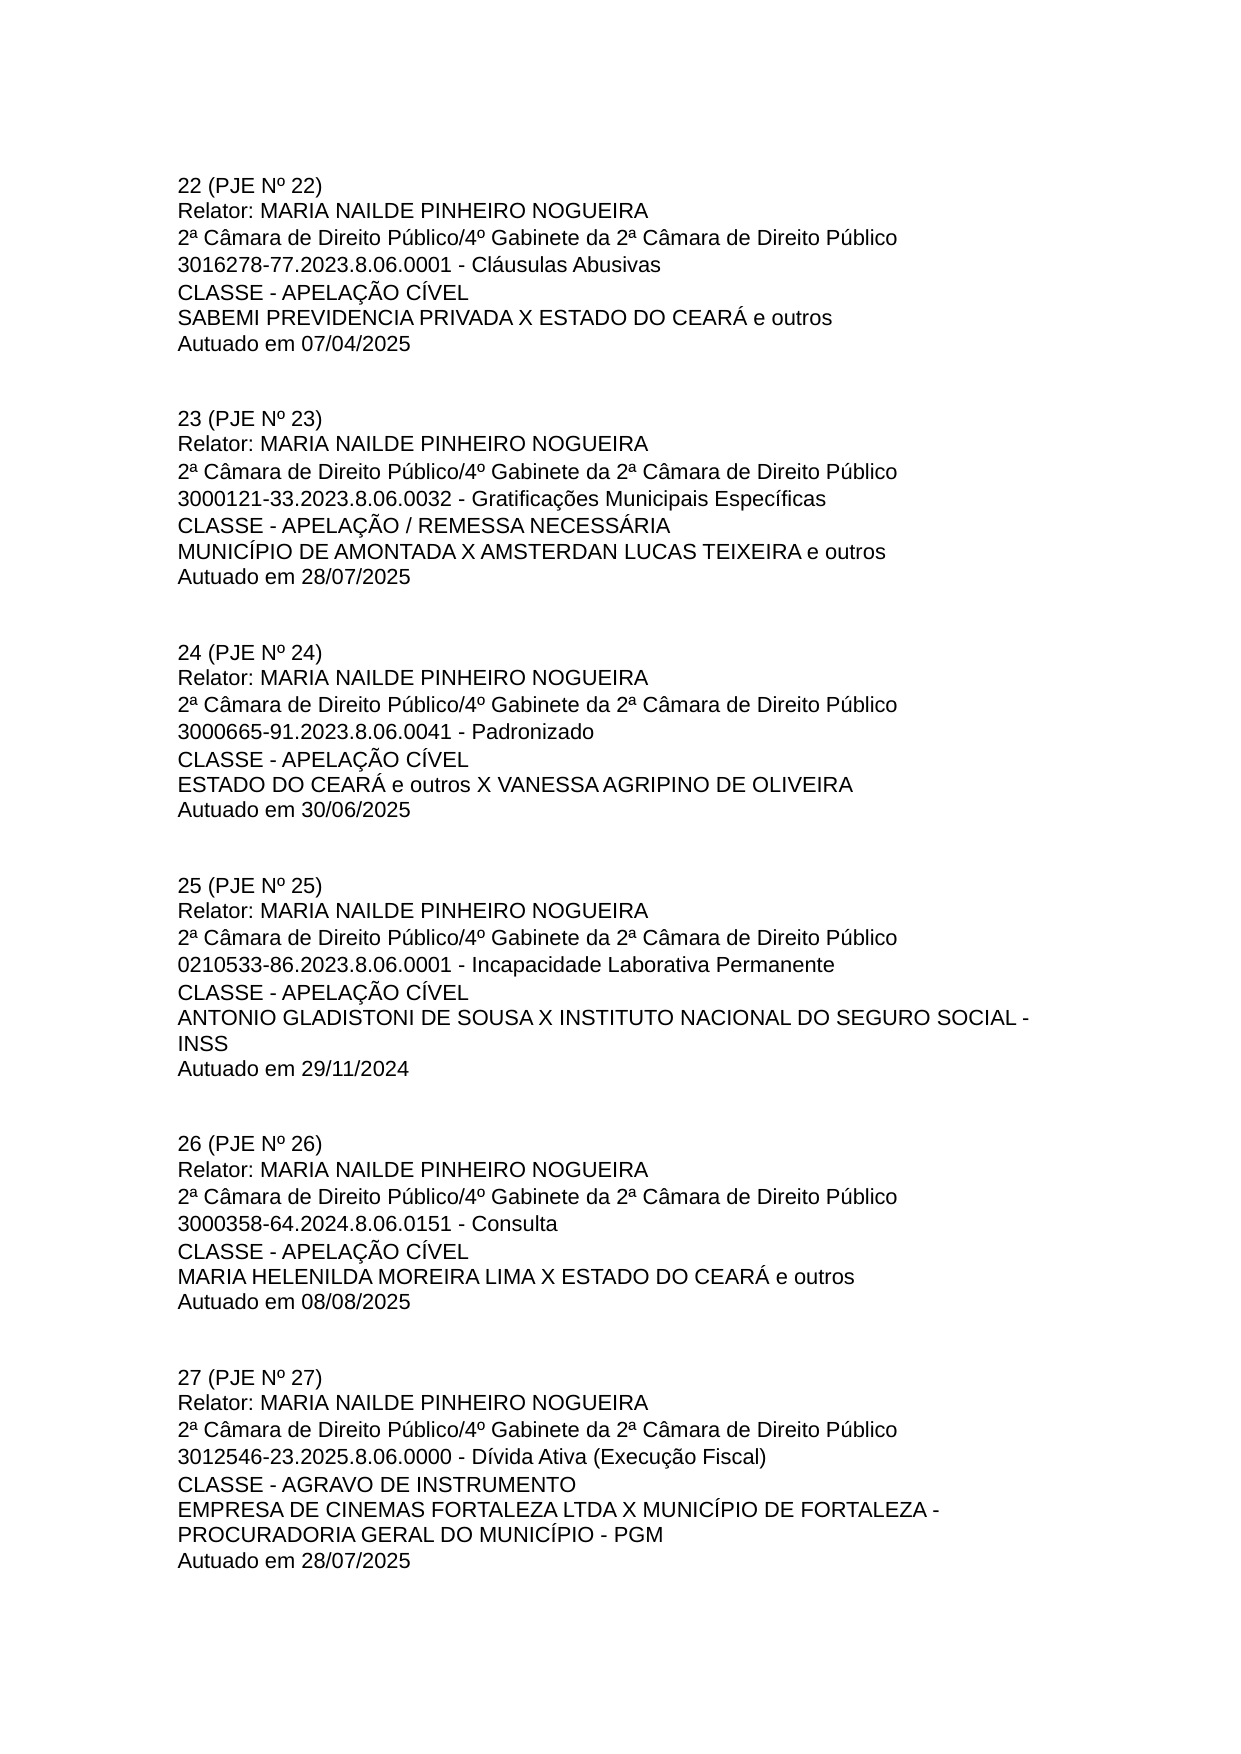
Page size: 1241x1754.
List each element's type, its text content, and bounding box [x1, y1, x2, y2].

text Relator: MARIA NAILDE PINHEIRO NOGUEIRA [177, 665, 1063, 690]
text 2ª Câmara de Direito Público/4º Gabinete da 2ª Câmara de Direito Público [177, 1417, 1063, 1442]
text 2ª Câmara de Direito Público/4º Gabinete da 2ª Câmara de Direito Público [177, 225, 1063, 250]
text 2ª Câmara de Direito Público/4º Gabinete da 2ª Câmara de Direito Público [177, 1184, 1063, 1209]
text Autuado em 28/07/2025 [177, 1548, 1063, 1573]
subtitle 3000665-91.2023.8.06.0041 - Padronizado [177, 719, 1063, 744]
text Relator: MARIA NAILDE PINHEIRO NOGUEIRA [177, 1390, 1063, 1415]
text Relator: MARIA NAILDE PINHEIRO NOGUEIRA [177, 1157, 1063, 1182]
text Autuado em 28/07/2025 [177, 564, 1063, 589]
text 23 (PJE Nº 23) [177, 406, 1063, 431]
subtitle 3000358-64.2024.8.06.0151 - Consulta [177, 1211, 1063, 1236]
text CLASSE - APELAÇÃO / REMESSA NECESSÁRIA MUNICÍPIO DE AMONTADA X AMSTERDAN LUCAS TEIXEIRA e outros [177, 513, 1063, 564]
text 26 (PJE Nº 26) [177, 1131, 1063, 1157]
text CLASSE - APELAÇÃO CÍVEL ANTONIO GLADISTONI DE SOUSA X INSTITUTO NACIONAL DO SEGURO SOCIAL - INSS [177, 980, 1063, 1056]
text CLASSE - APELAÇÃO CÍVEL MARIA HELENILDA MOREIRA LIMA X ESTADO DO CEARÁ e outros [177, 1239, 1063, 1289]
text Autuado em 08/08/2025 [177, 1289, 1063, 1314]
text 2ª Câmara de Direito Público/4º Gabinete da 2ª Câmara de Direito Público [177, 925, 1063, 950]
subtitle 3016278-77.2023.8.06.0001 - Cláusulas Abusivas [177, 252, 1063, 278]
text Autuado em 07/04/2025 [177, 331, 1063, 356]
text Relator: MARIA NAILDE PINHEIRO NOGUEIRA [177, 198, 1063, 223]
text CLASSE - APELAÇÃO CÍVEL SABEMI PREVIDENCIA PRIVADA X ESTADO DO CEARÁ e outros [177, 280, 1063, 331]
text CLASSE - APELAÇÃO CÍVEL ESTADO DO CEARÁ e outros X VANESSA AGRIPINO DE OLIVEIRA [177, 747, 1063, 797]
text CLASSE - AGRAVO DE INSTRUMENTO EMPRESA DE CINEMAS FORTALEZA LTDA X MUNICÍPIO DE FORTALEZA - PROCURADORIA GERAL DO MUNICÍPIO - PGM [177, 1472, 1063, 1548]
text Autuado em 30/06/2025 [177, 797, 1063, 822]
text Autuado em 29/11/2024 [177, 1056, 1063, 1081]
text 2ª Câmara de Direito Público/4º Gabinete da 2ª Câmara de Direito Público [177, 458, 1063, 484]
text Relator: MARIA NAILDE PINHEIRO NOGUEIRA [177, 898, 1063, 923]
text 2ª Câmara de Direito Público/4º Gabinete da 2ª Câmara de Direito Público [177, 692, 1063, 717]
text 22 (PJE Nº 22) [177, 173, 1063, 198]
text 24 (PJE Nº 24) [177, 639, 1063, 665]
text Relator: MARIA NAILDE PINHEIRO NOGUEIRA [177, 431, 1063, 457]
subtitle 0210533-86.2023.8.06.0001 - Incapacidade Laborativa Permanente [177, 952, 1063, 978]
text 27 (PJE Nº 27) [177, 1365, 1063, 1390]
text 25 (PJE Nº 25) [177, 873, 1063, 898]
subtitle 3012546-23.2025.8.06.0000 - Dívida Ativa (Execução Fiscal) [177, 1444, 1063, 1469]
subtitle 3000121-33.2023.8.06.0032 - Gratificações Municipais Específicas [177, 486, 1063, 511]
